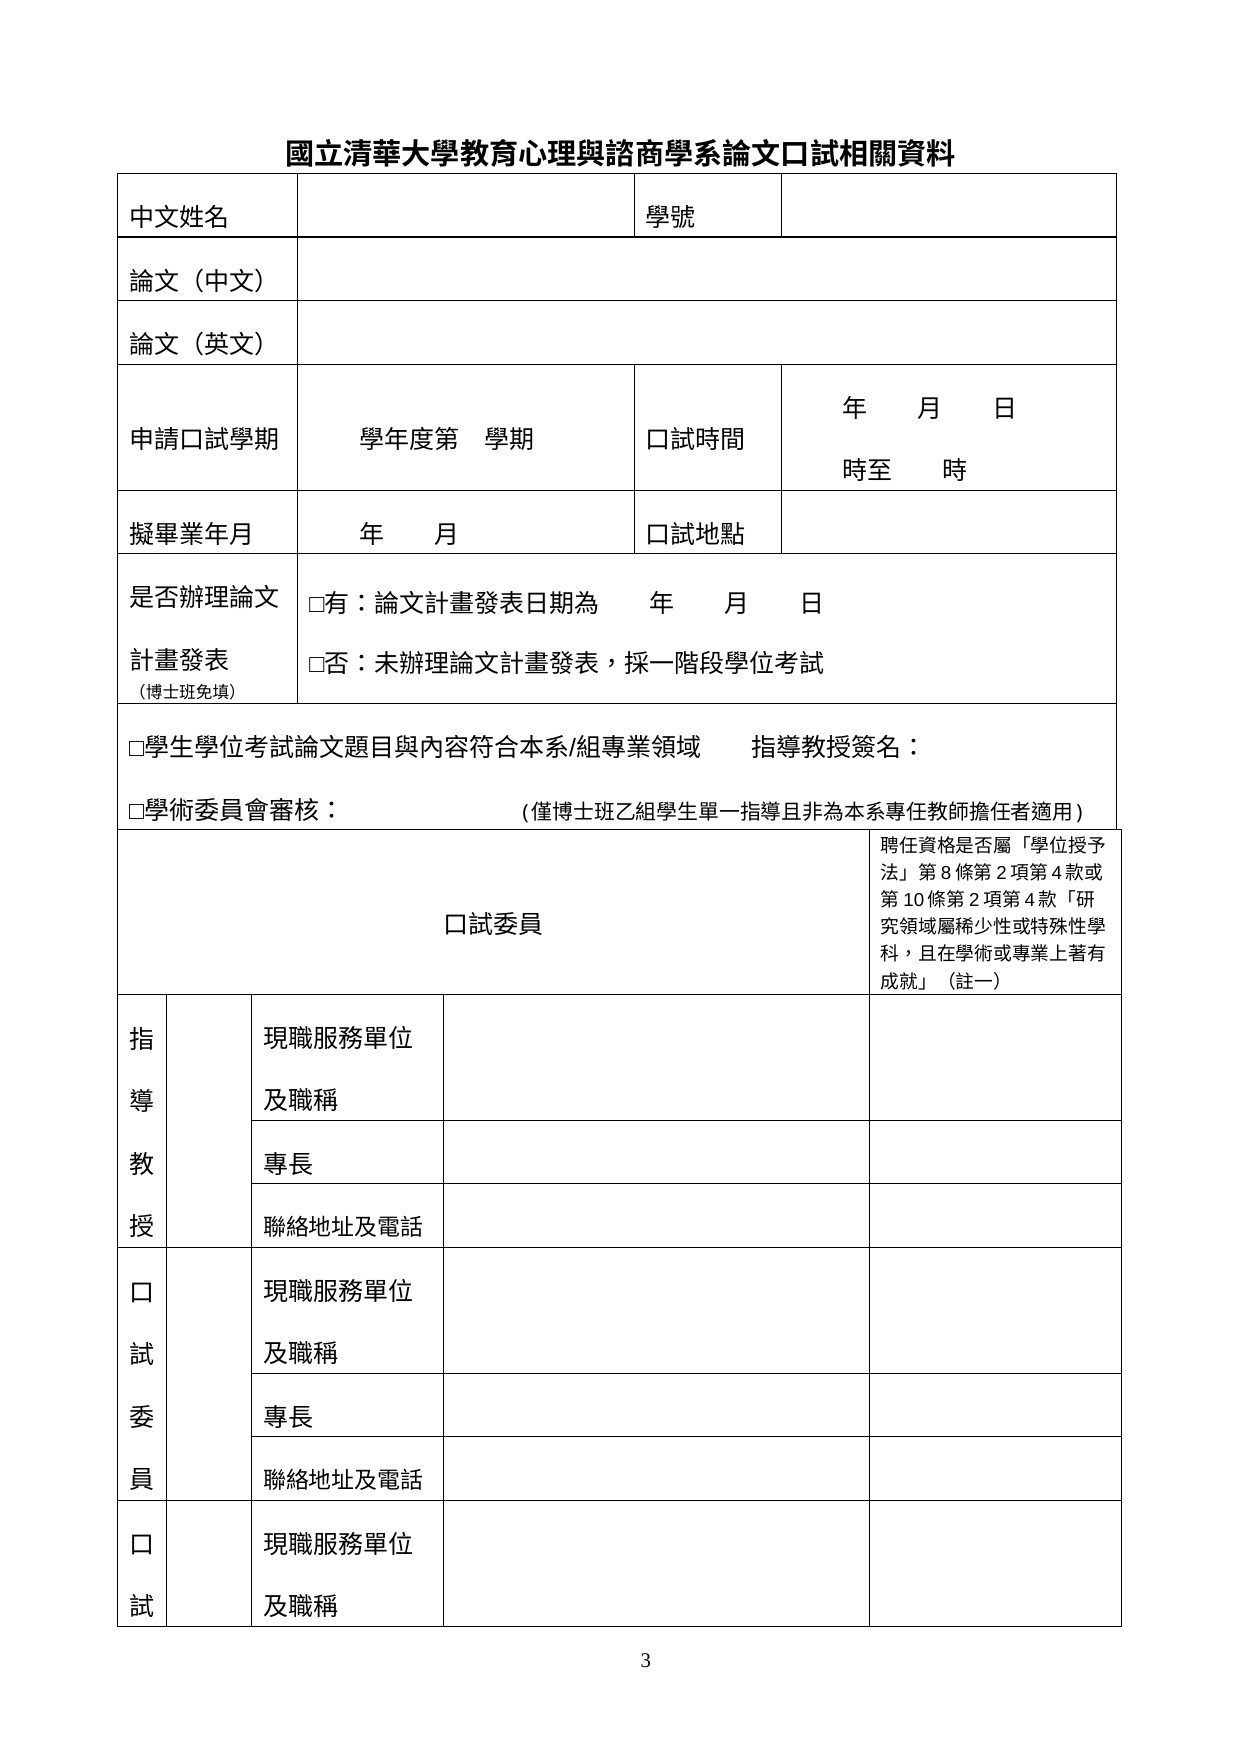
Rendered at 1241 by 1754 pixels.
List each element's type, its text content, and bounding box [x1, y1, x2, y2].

table_cell [870, 1248, 1121, 1373]
table_cell 學年度第 學期 [298, 365, 634, 489]
table_cell [444, 1501, 869, 1626]
table_cell [444, 1248, 869, 1373]
text 國立清華大學教育心理與諮商學系論文口試相關資料 [118, 131, 1122, 173]
table_cell 指導教授 [118, 995, 166, 1247]
table_cell 擬畢業年月 [118, 491, 297, 553]
table_cell 聘任資格是否屬「學位授予法」第8條第2項第4款或第10條第2項第4款「研究領域屬稀少性或特殊性學科，且在學術或專業上著有成就」（註一） [870, 830, 1121, 993]
table_cell 現職服務單位 及職稱 [252, 995, 443, 1119]
table_cell [1117, 703, 1122, 829]
table_cell 口試地點 [635, 491, 781, 553]
table_cell [167, 995, 251, 1247]
table_cell [444, 1374, 869, 1436]
table_cell 年 月 日 時至 時 [782, 365, 1116, 489]
table_cell [298, 238, 1116, 300]
table_cell [1117, 300, 1122, 363]
table_cell [444, 1121, 869, 1183]
table_cell 口試委員 [118, 830, 869, 993]
table_cell 申請口試學期 [118, 365, 297, 489]
table_cell 論文（中文） [118, 238, 297, 300]
table_cell □有：論文計畫發表日期為 年 月 日 □否：未辦理論文計畫發表，採一階段學位考試 [298, 554, 1116, 703]
table_cell [167, 1248, 251, 1500]
table_cell [870, 1437, 1121, 1500]
table_cell [1117, 553, 1122, 703]
table_cell 專長 [252, 1374, 443, 1436]
table_cell 現職服務單位 及職稱 [252, 1501, 443, 1626]
table_cell 聯絡地址及電話 [252, 1437, 443, 1500]
table_cell [870, 1501, 1121, 1626]
table_cell [870, 1184, 1121, 1247]
table_header [298, 174, 634, 236]
table_cell [870, 1121, 1121, 1183]
table_cell 口試時間 [635, 365, 781, 489]
table_cell [1117, 490, 1122, 553]
table_cell [870, 995, 1121, 1119]
table_cell 專長 [252, 1121, 443, 1183]
table_cell 年 月 [298, 491, 634, 553]
table_cell [444, 1184, 869, 1247]
table_cell 口試 [118, 1501, 166, 1626]
table_cell □學生學位考試論文題目與內容符合本系/組專業領域 指導教授簽名： □學術委員會審核： (僅博士班乙組學生單一指導且非為本系專任教師擔任者適用) [118, 704, 1116, 829]
table_cell [870, 1374, 1121, 1436]
table_cell [167, 1501, 251, 1626]
table_header 中文姓名 [118, 174, 297, 236]
table_header [782, 174, 1116, 236]
table_cell 口試委員 [118, 1248, 166, 1500]
table_cell [1117, 364, 1122, 489]
table_cell 現職服務單位 及職稱 [252, 1248, 443, 1373]
table_cell [298, 301, 1116, 363]
table_cell [1117, 236, 1122, 300]
table_cell 是否辦理論文 計畫發表 （博士班免填） [118, 554, 297, 703]
table_cell 聯絡地址及電話 [252, 1184, 443, 1247]
table_header 學號 [635, 174, 781, 236]
table_cell [782, 491, 1116, 553]
table_header [1117, 173, 1122, 236]
table_cell 論文（英文） [118, 301, 297, 363]
table_cell [444, 995, 869, 1119]
table_cell [444, 1437, 869, 1500]
